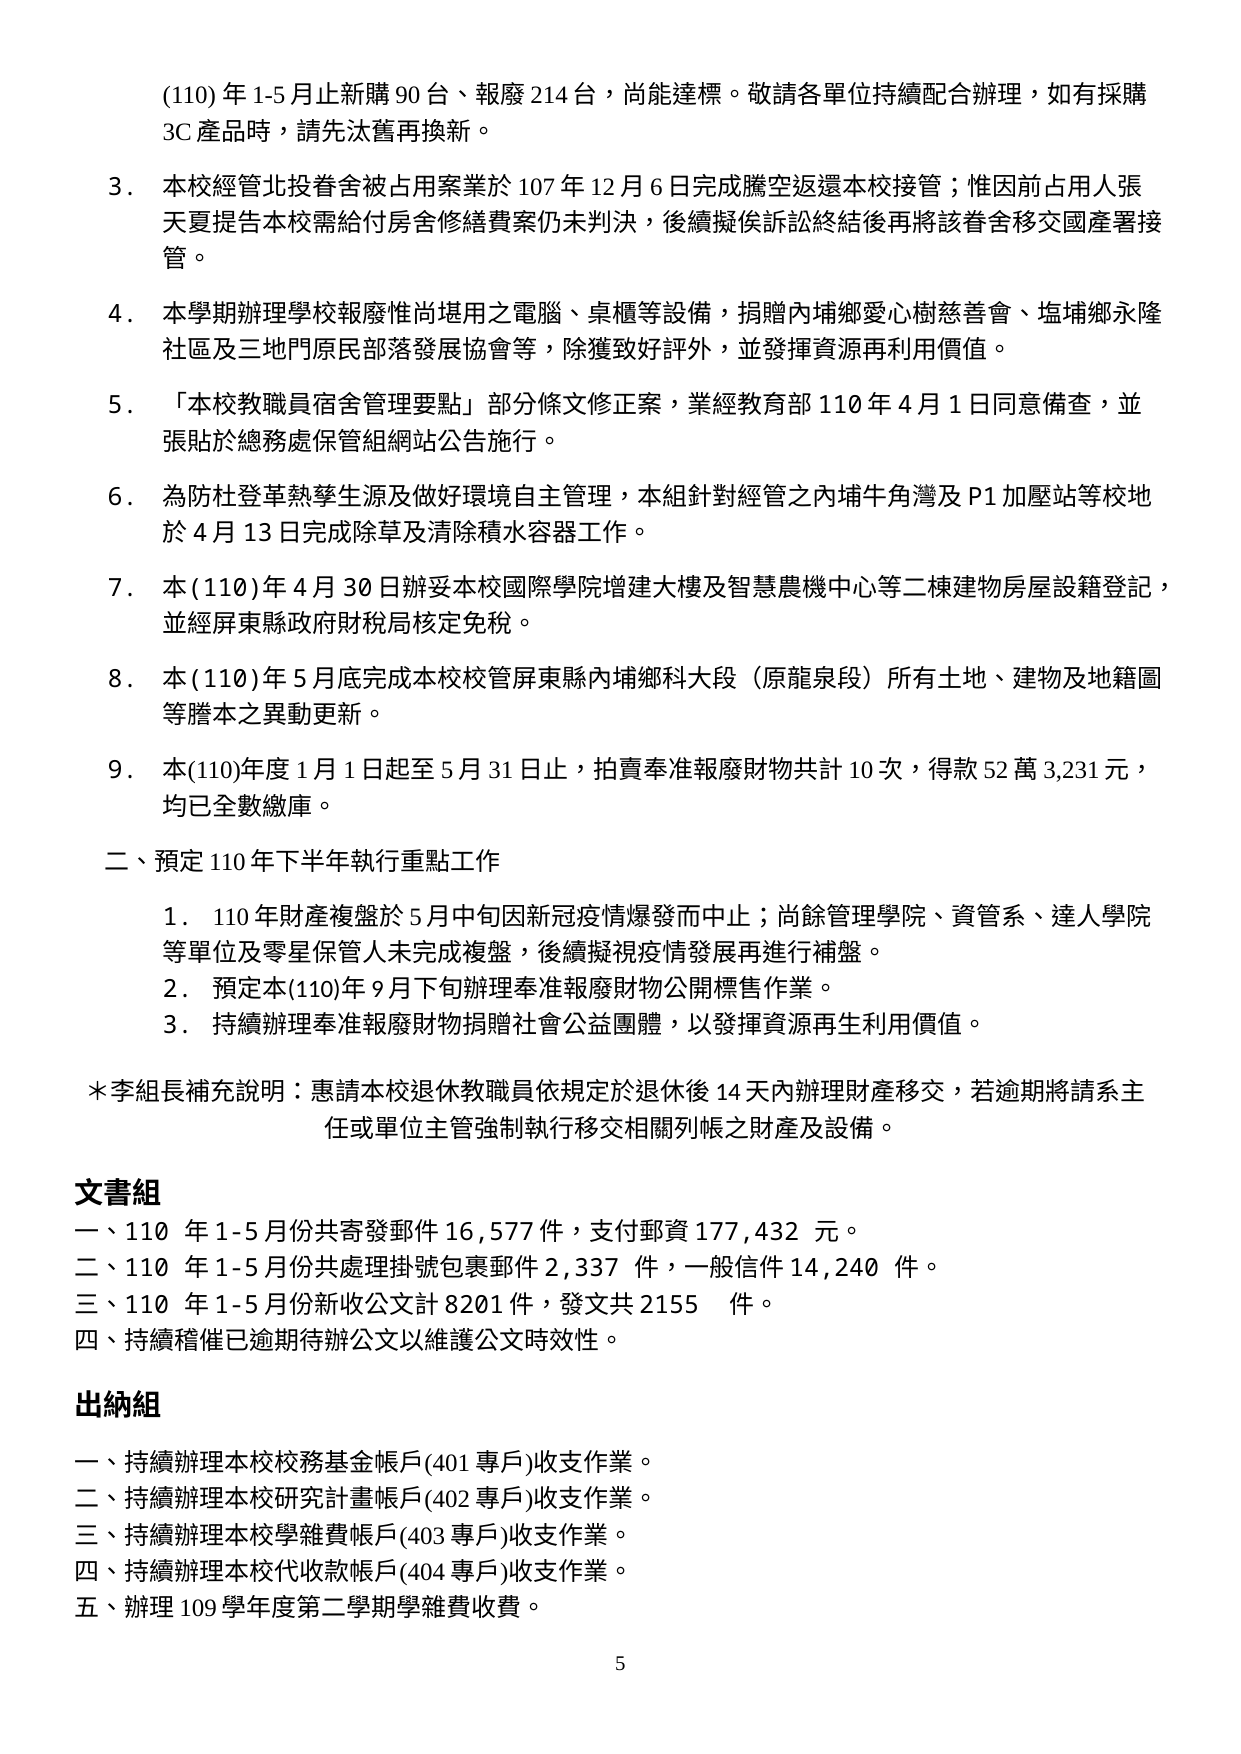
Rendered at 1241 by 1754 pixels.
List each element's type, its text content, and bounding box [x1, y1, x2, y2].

list 本校經管北投眷舍被占用案業於107年12月6日完成騰空返還本校接管；惟因前占用人張天夏提告本校需給付房舍修繕費案仍未判決，後續擬俟訴訟終結後再將該眷舍移交國產署接管。 [107, 166, 1167, 275]
list 為防杜登革熱孳生源及做好環境自主管理，本組針對經管之內埔牛角灣及P1加壓站等校地於4月13日完成除草及清除積水容器工作。 [107, 476, 1167, 549]
list 本(110)年4月30日辦妥本校國際學院增建大樓及智慧農機中心等二棟建物房屋設籍登記，並經屏東縣政府財稅局核定免稅。 [107, 567, 1167, 640]
text 二、110 年1-5月份共處理掛號包裹郵件2,337 件，一般信件14,240 件。 [74, 1248, 1167, 1284]
list 辦理109學年度第二學期學雜費收費。 [74, 1588, 1167, 1624]
list 持續辦理奉准報廢財物捐贈社會公益團體，以發揮資源再生利用價值。 [162, 1005, 1167, 1041]
list 「本校教職員宿舍管理要點」部分條文修正案，業經教育部110年4月1日同意備查，並張貼於總務處保管組網站公告施行。 [107, 385, 1167, 457]
list 本(110)年度1月1日起至5月31日止，拍賣奉准報廢財物共計10次，得款52萬3,231元，均已全數繳庫。 [107, 750, 1167, 822]
list 本學期辦理學校報廢惟尚堪用之電腦、桌櫃等設備，捐贈內埔鄉愛心樹慈善會、塩埔鄉永隆社區及三地門原民部落發展協會等，除獲致好評外，並發揮資源再利用價值。 [107, 294, 1167, 366]
text 四、持續稽催已逾期待辦公文以維護公文時效性。 [74, 1320, 1167, 1357]
list (110) 年1-5月止新購90台、報廢214台，尚能達標。敬請各單位持續配合辦理，如有採購3C產品時，請先汰舊再換新。 [107, 75, 1167, 147]
list 持續辦理本校研究計畫帳戶(402專戶)收支作業。 [74, 1479, 1167, 1515]
text 出納組 [74, 1382, 1167, 1424]
text 二、預定110年下半年執行重點工作 [74, 841, 1167, 877]
text 文書組 [74, 1169, 1167, 1212]
list 持續辦理本校校務基金帳戶(401專戶)收支作業。 [74, 1443, 1167, 1479]
list 本(110)年5月底完成本校校管屏東縣內埔鄉科大段（原龍泉段）所有土地、建物及地籍圖等謄本之異動更新。 [107, 659, 1167, 731]
list 110年財產複盤於5月中旬因新冠疫情爆發而中止；尚餘管理學院、資管系、達人學院等單位及零星保管人未完成複盤，後續擬視疫情發展再進行補盤。 [162, 896, 1167, 969]
list 持續辦理本校學雜費帳戶(403專戶)收支作業。 [74, 1515, 1167, 1551]
text 一、110 年1-5月份共寄發郵件16,577件，支付郵資177,432 元。 [74, 1212, 1167, 1248]
list 持續辦理本校代收款帳戶(404專戶)收支作業。 [74, 1551, 1167, 1588]
text 三、110 年1-5月份新收公文計8201件，發文共2155 件。 [74, 1284, 1167, 1320]
list 預定本(110)年9月下旬辦理奉准報廢財物公開標售作業。 [162, 969, 1167, 1005]
text ＊李組長補充說明：惠請本校退休教職員依規定於退休後14天內辦理財產移交，若逾期將請系主任或單位主管強制執行移交相關列帳之財產及設備。 [74, 1072, 1167, 1144]
